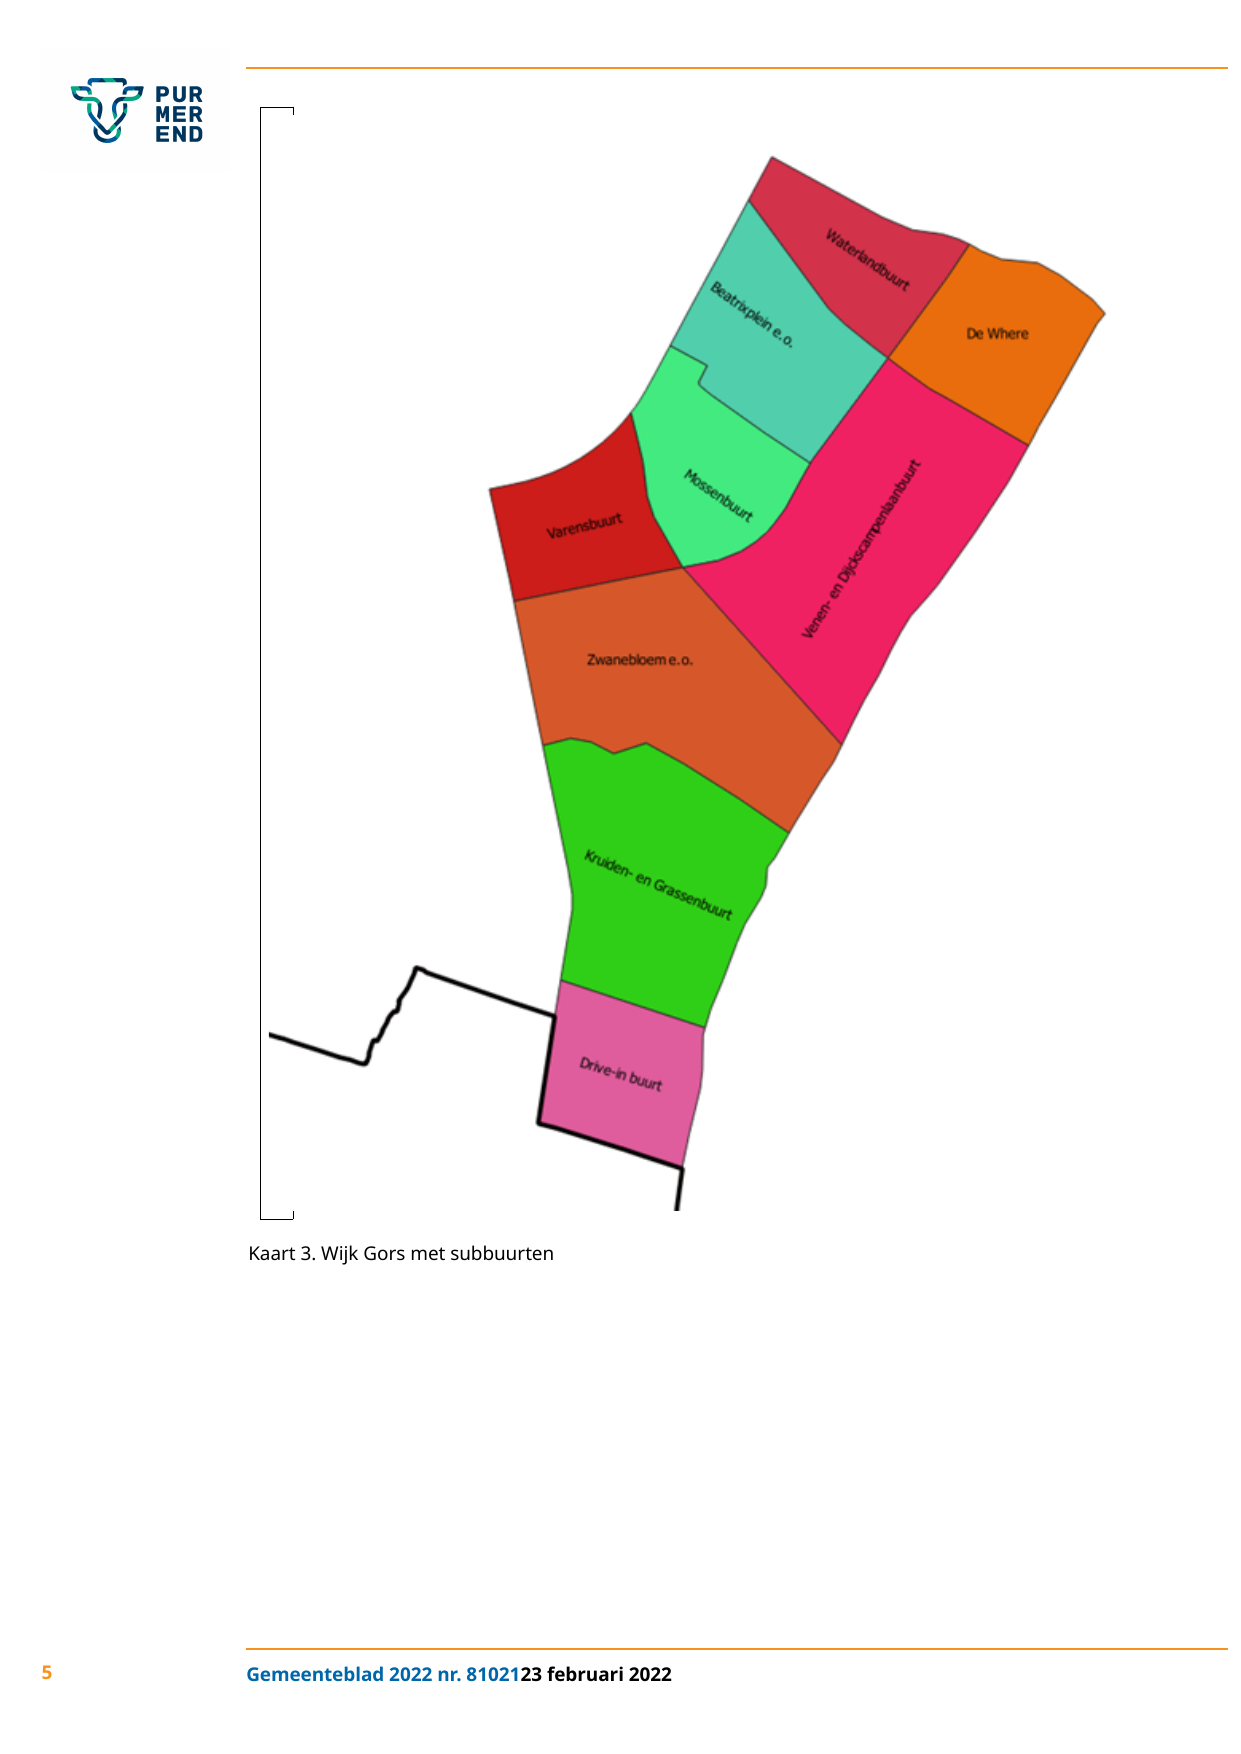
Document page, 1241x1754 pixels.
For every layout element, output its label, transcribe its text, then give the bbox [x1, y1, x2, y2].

picture [268, 115, 1173, 1211]
text Kaart 3. Wijk Gors met subbuurten [248, 1240, 1152, 1266]
picture [41, 47, 231, 172]
